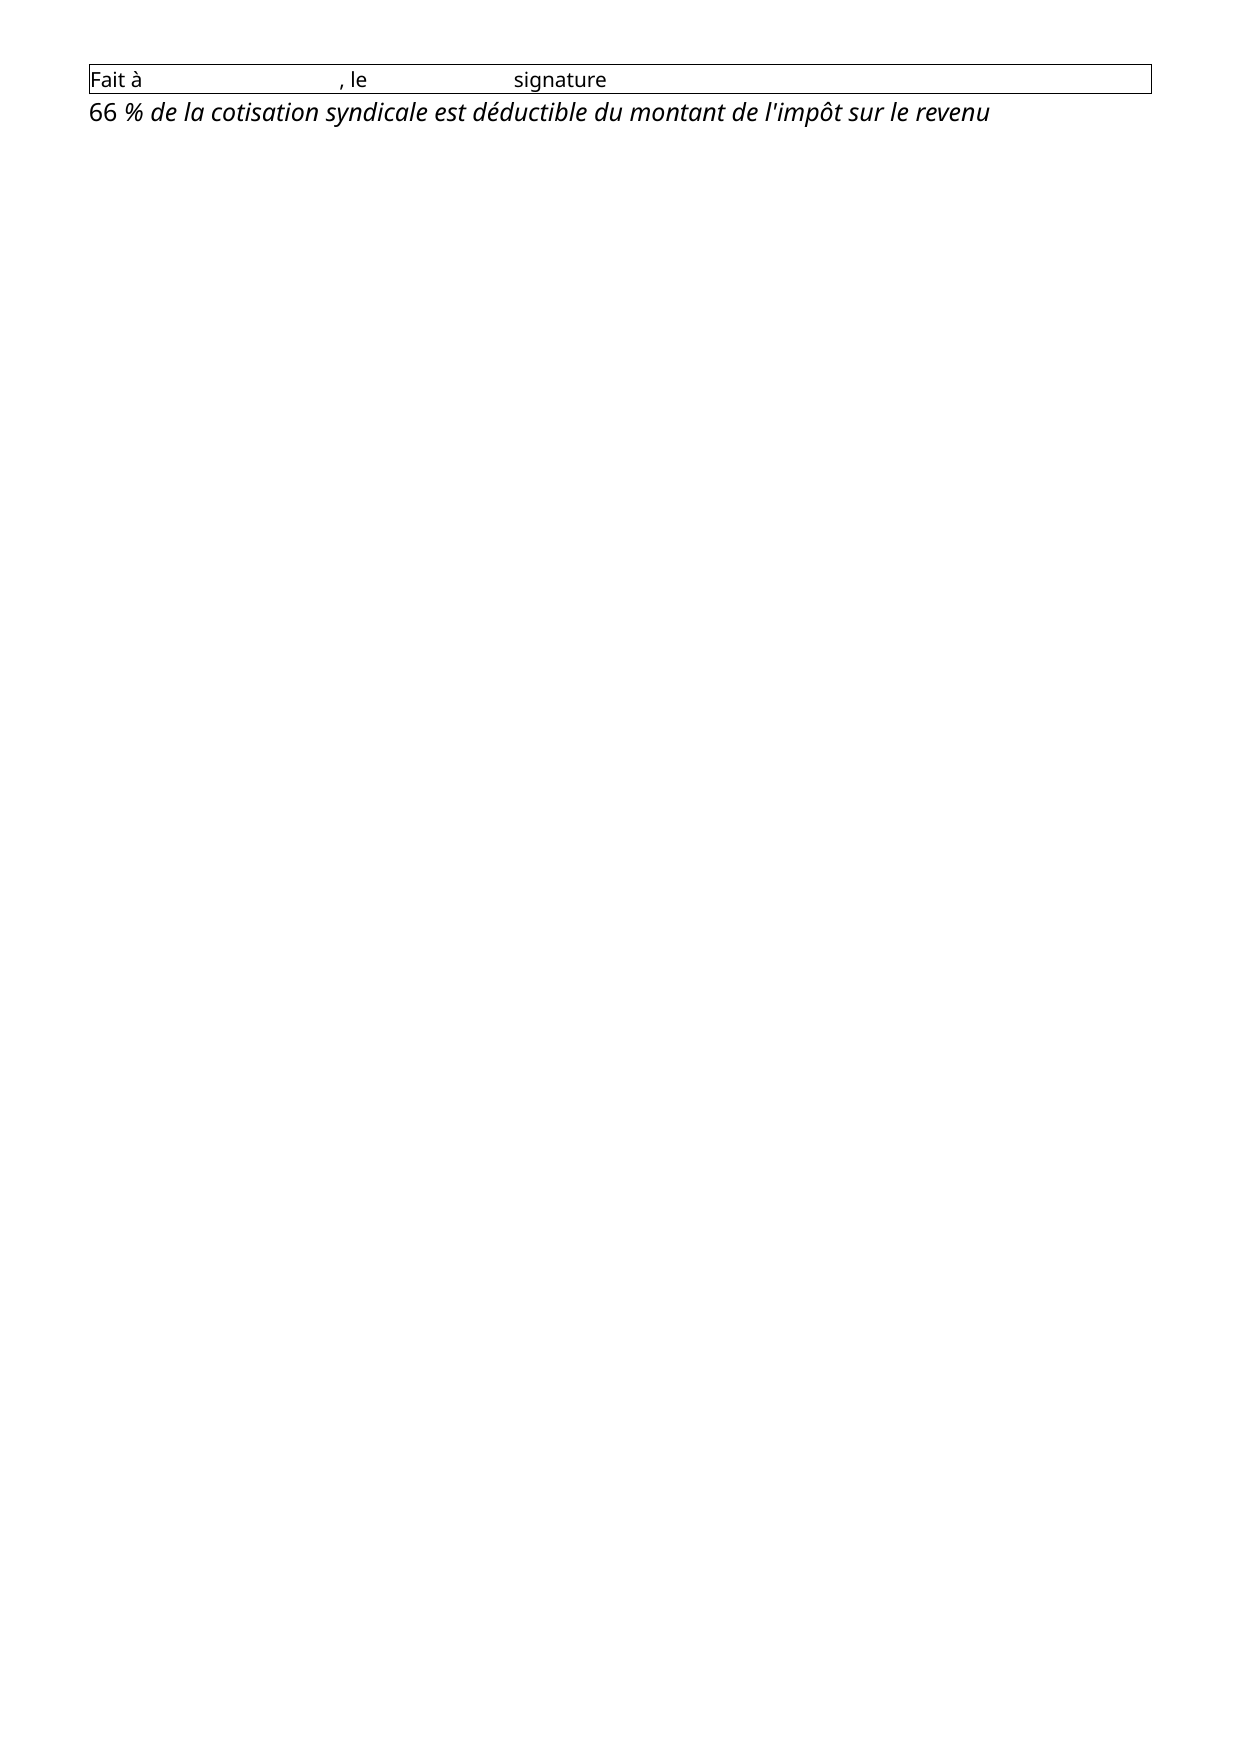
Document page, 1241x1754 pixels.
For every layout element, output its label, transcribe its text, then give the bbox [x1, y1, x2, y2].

text 66 % de la cotisation syndicale est déductible du montant de l'impôt sur le revenu [89, 94, 1152, 128]
text Fait à , le signature [90, 65, 1151, 93]
